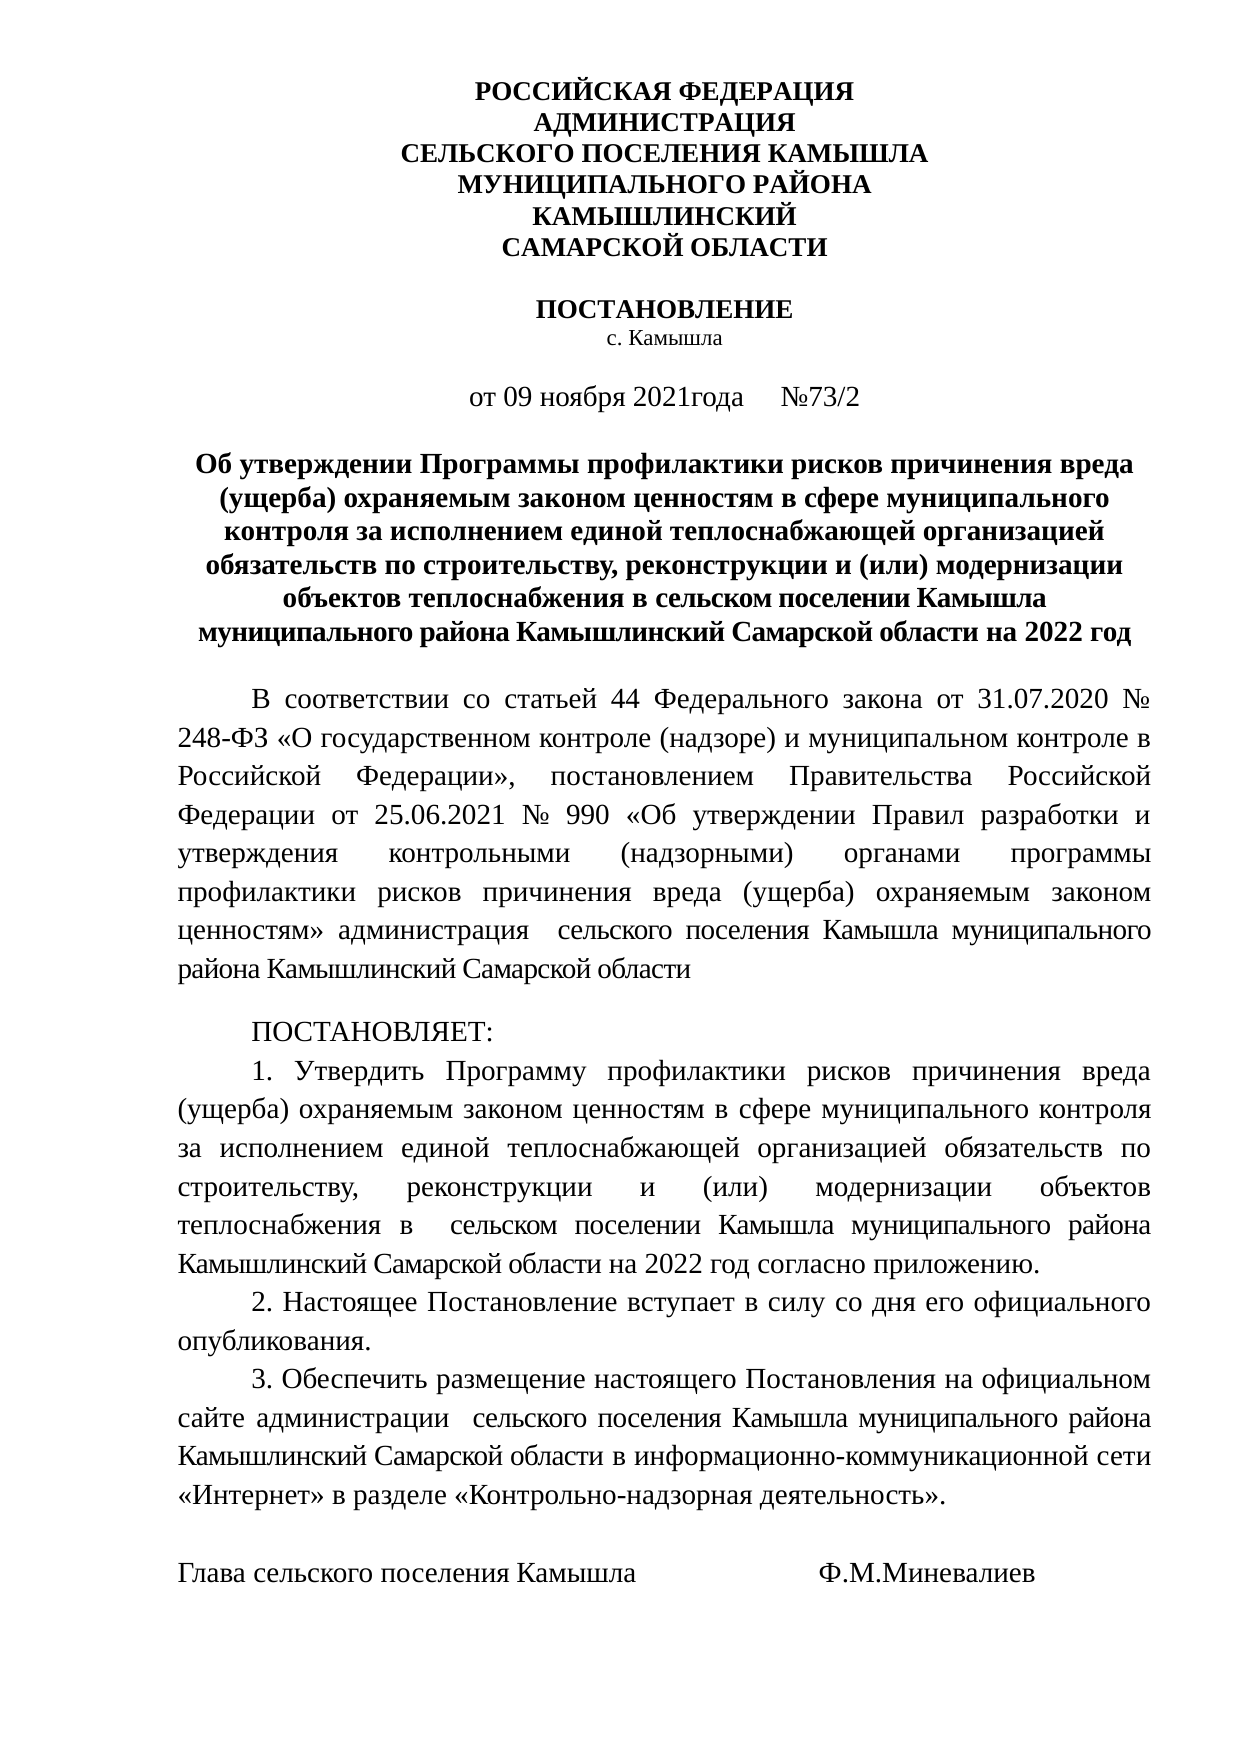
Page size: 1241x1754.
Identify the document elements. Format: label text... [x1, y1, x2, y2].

text СЕЛЬСКОГО ПОСЕЛЕНИЯ КАМЫШЛА [177, 137, 1152, 168]
text с. Камышла [177, 324, 1152, 351]
text ПОСТАНОВЛЕНИЕ [177, 293, 1152, 324]
text 1. Утвердить Программу профилактики рисков причинения вреда (ущерба) охраняемым законом ценностям в сфере муниципального контроля за исполнением единой теплоснабжающей организацией обязательств по строительству, реконструкции и (или) модернизации объектов теплоснабжения в сельском поселении Камышла муниципального района Камышлинский Самарской области на 2022 год согласно приложению. [177, 1053, 1152, 1279]
text Об утверждении Программы профилактики рисков причинения вреда (ущерба) охраняемым законом ценностям в сфере муниципального контроля за исполнением единой теплоснабжающей организацией обязательств по строительству, реконструкции и (или) модернизации объектов теплоснабжения в сельском поселении Камышла муниципального района Камышлинский Самарской области на 2022 год [177, 446, 1152, 648]
text КАМЫШЛИНСКИЙ [177, 199, 1152, 231]
text МУНИЦИПАЛЬНОГО РАЙОНА [177, 168, 1152, 199]
text Глава сельского поселения Камышла Ф.М.Миневалиев [177, 1554, 1152, 1590]
text ПОСТАНОВЛЯЕТ: [177, 1014, 1152, 1048]
text В соответствии со статьей 44 Федерального закона от 31.07.2020 № 248-ФЗ «О государственном контроле (надзоре) и муниципальном контроле в Российской Федерации», постановлением Правительства Российской Федерации от 25.06.2021 № 990 «Об утверждении Правил разработки и утверждения контрольными (надзорными) органами программы профилактики рисков причинения вреда (ущерба) охраняемым законом ценностям» администрация сельского поселения Камышла муниципального района Камышлинский Самарской области [177, 681, 1152, 984]
text РОССИЙСКАЯ ФЕДЕРАЦИЯ [177, 75, 1152, 106]
text 3. Обеспечить размещение настоящего Постановления на официальном сайте администрации сельского поселения Камышла муниципального района Камышлинский Самарской области в информационно-коммуникационной сети «Интернет» в разделе «Контрольно-надзорная деятельность». [177, 1361, 1152, 1511]
text от 09 ноября 2021года №73/2 [177, 379, 1152, 413]
text АДМИНИСТРАЦИЯ [177, 106, 1152, 137]
text САМАРСКОЙ ОБЛАСТИ [177, 231, 1152, 262]
text 2. Настоящее Постановление вступает в силу со дня его официального опубликования. [177, 1284, 1152, 1356]
